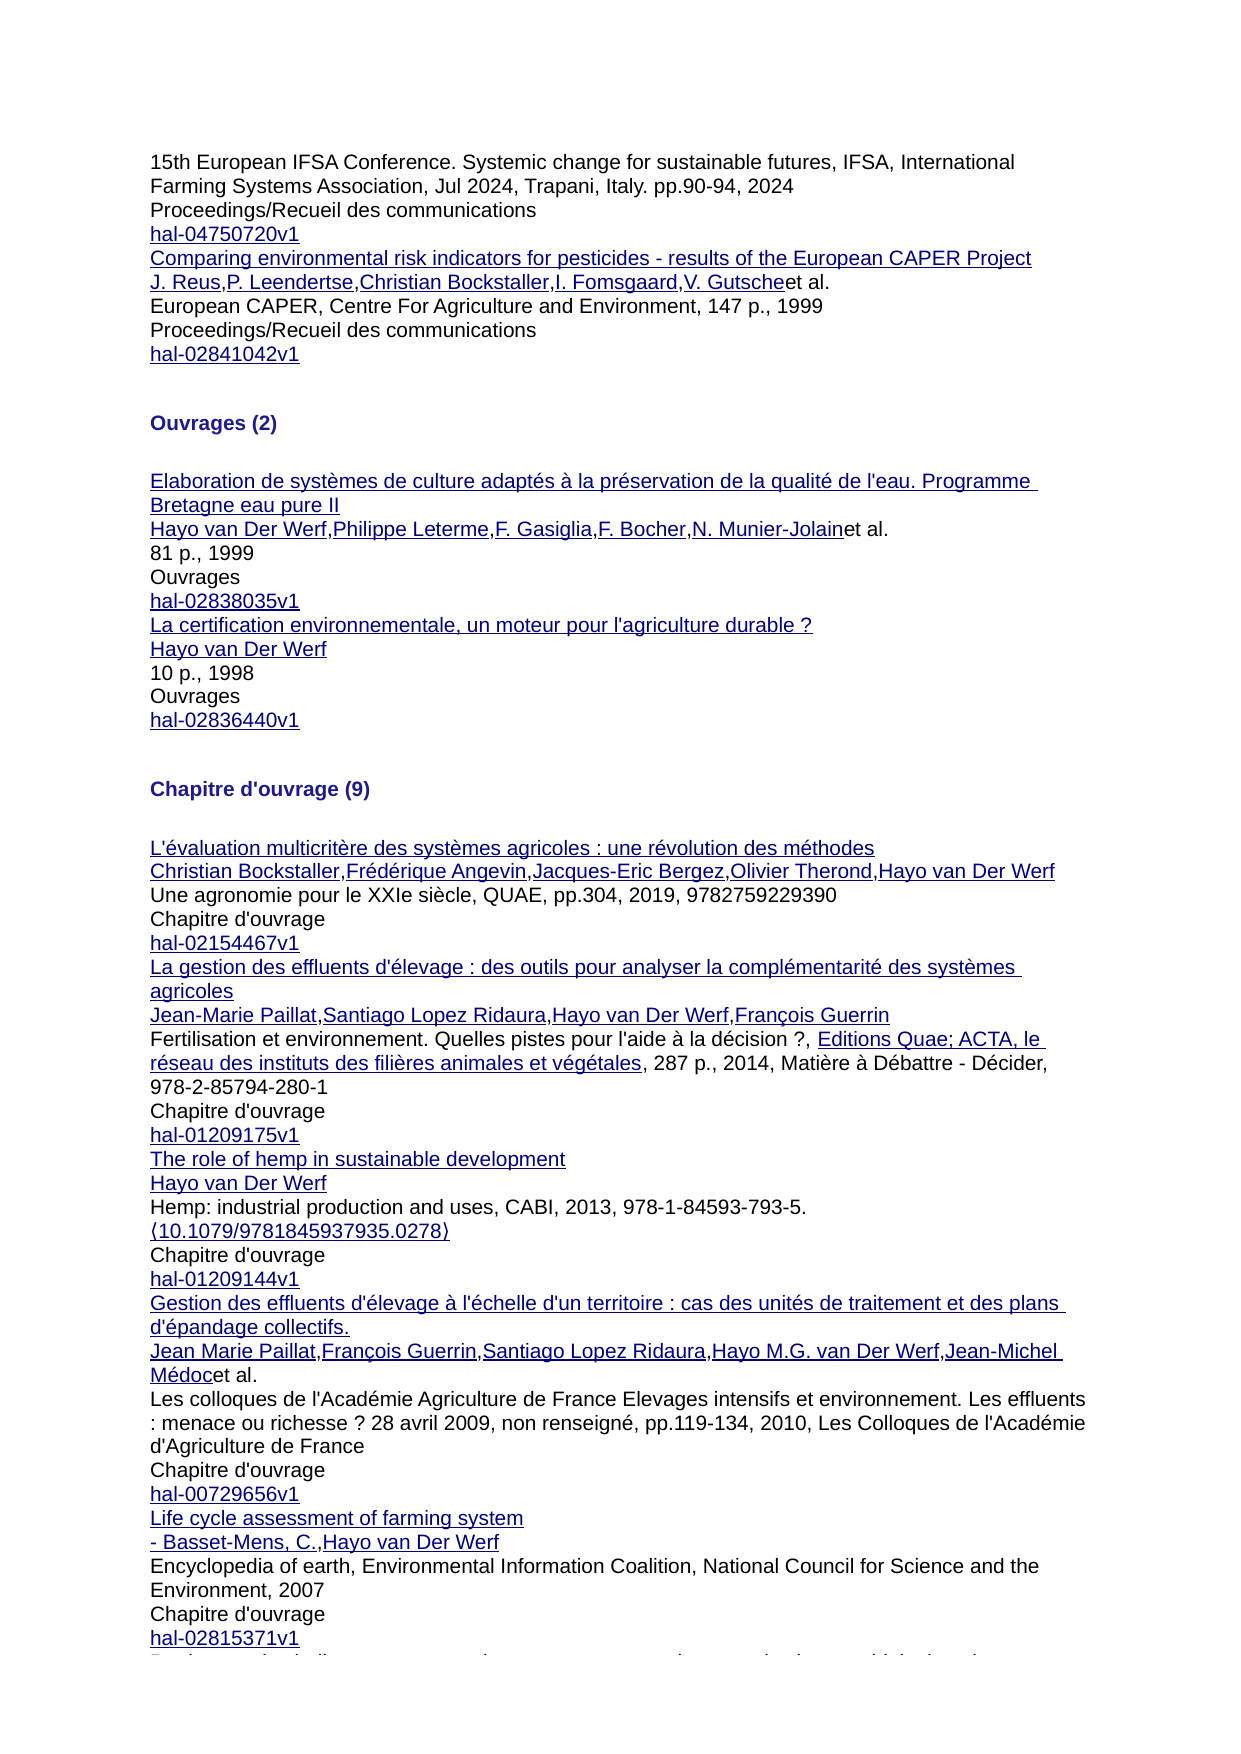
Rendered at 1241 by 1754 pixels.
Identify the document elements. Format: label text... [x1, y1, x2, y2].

table_cell 15th European IFSA Conference. Systemic change for sustainable futures, IFSA, International Farming Systems Association, Jul 2024, Trapani, Italy. pp.90-94, 2024 Proceedings/Recueil des communications hal-04750720v1 [150, 150, 1090, 246]
table_cell Life cycle assessment of farming system - Basset-Mens, C.,Hayo van Der Werf Encyclopedia of earth, Environmental Information Coalition, National Council for Science and the Environment, 2007 Chapitre d'ouvrage hal-02815371v1 [150, 1506, 1090, 1650]
table_cell La certification environnementale, un moteur pour l'agriculture durable ? Hayo van Der Werf 10 p., 1998 Ouvrages hal-02836440v1 [150, 613, 1090, 732]
table_header Elaboration de systèmes de culture adaptés à la préservation de la qualité de l'eau. Programme Bretagne eau pure II Hayo van Der Werf,Philippe Leterme,F. Gasiglia,F. Bocher,N. Munier-Jolainet al. 81 p., 1999 Ouvrages hal-02838035v1 [150, 469, 1090, 612]
table_cell La gestion des effluents d'élevage : des outils pour analyser la complémentarité des systèmes agricoles Jean-Marie Paillat,Santiago Lopez Ridaura,Hayo van Der Werf,François Guerrin Fertilisation et environnement. Quelles pistes pour l'aide à la décision ?, Editions Quae; ACTA, le réseau des instituts des filières animales et végétales, 287 p., 2014, Matière à Débattre - Décider, 978-2-85794-280-1 Chapitre d'ouvrage hal-01209175v1 [150, 955, 1090, 1147]
table_cell The role of hemp in sustainable development Hayo van Der Werf Hemp: industrial production and uses, CABI, 2013, 978-1-84593-793-5. ⟨10.1079/9781845937935.0278⟩ Chapitre d'ouvrage hal-01209144v1 [150, 1147, 1090, 1291]
table_header L'évaluation multicritère des systèmes agricoles : une révolution des méthodes Christian Bockstaller,Frédérique Angevin,Jacques-Eric Bergez,Olivier Therond,Hayo van Der Werf Une agronomie pour le XXIe siècle, QUAE, pp.304, 2019, 9782759229390 Chapitre d'ouvrage hal-02154467v1 [150, 835, 1090, 955]
subtitle Chapitre d'ouvrage (9) [150, 777, 1090, 801]
table_cell Comparing environmental risk indicators for pesticides - results of the European CAPER Project J. Reus,P. Leendertse,Christian Bockstaller,I. Fomsgaard,V. Gutscheet al. European CAPER, Centre For Agriculture and Environment, 147 p., 1999 Proceedings/Recueil des communications hal-02841042v1 [150, 246, 1090, 366]
table_cell Gestion des effluents d'élevage à l'échelle d'un territoire : cas des unités de traitement et des plans d'épandage collectifs. Jean Marie Paillat,François Guerrin,Santiago Lopez Ridaura,Hayo M.G. van Der Werf,Jean-Michel Médocet al. Les colloques de l'Académie Agriculture de France Elevages intensifs et environnement. Les effluents : menace ou richesse ? 28 avril 2009, non renseigné, pp.119-134, 2010, Les Colloques de l'Académie d'Agriculture de France Chapitre d'ouvrage hal-00729656v1 [150, 1291, 1090, 1506]
subtitle Ouvrages (2) [150, 410, 1090, 434]
